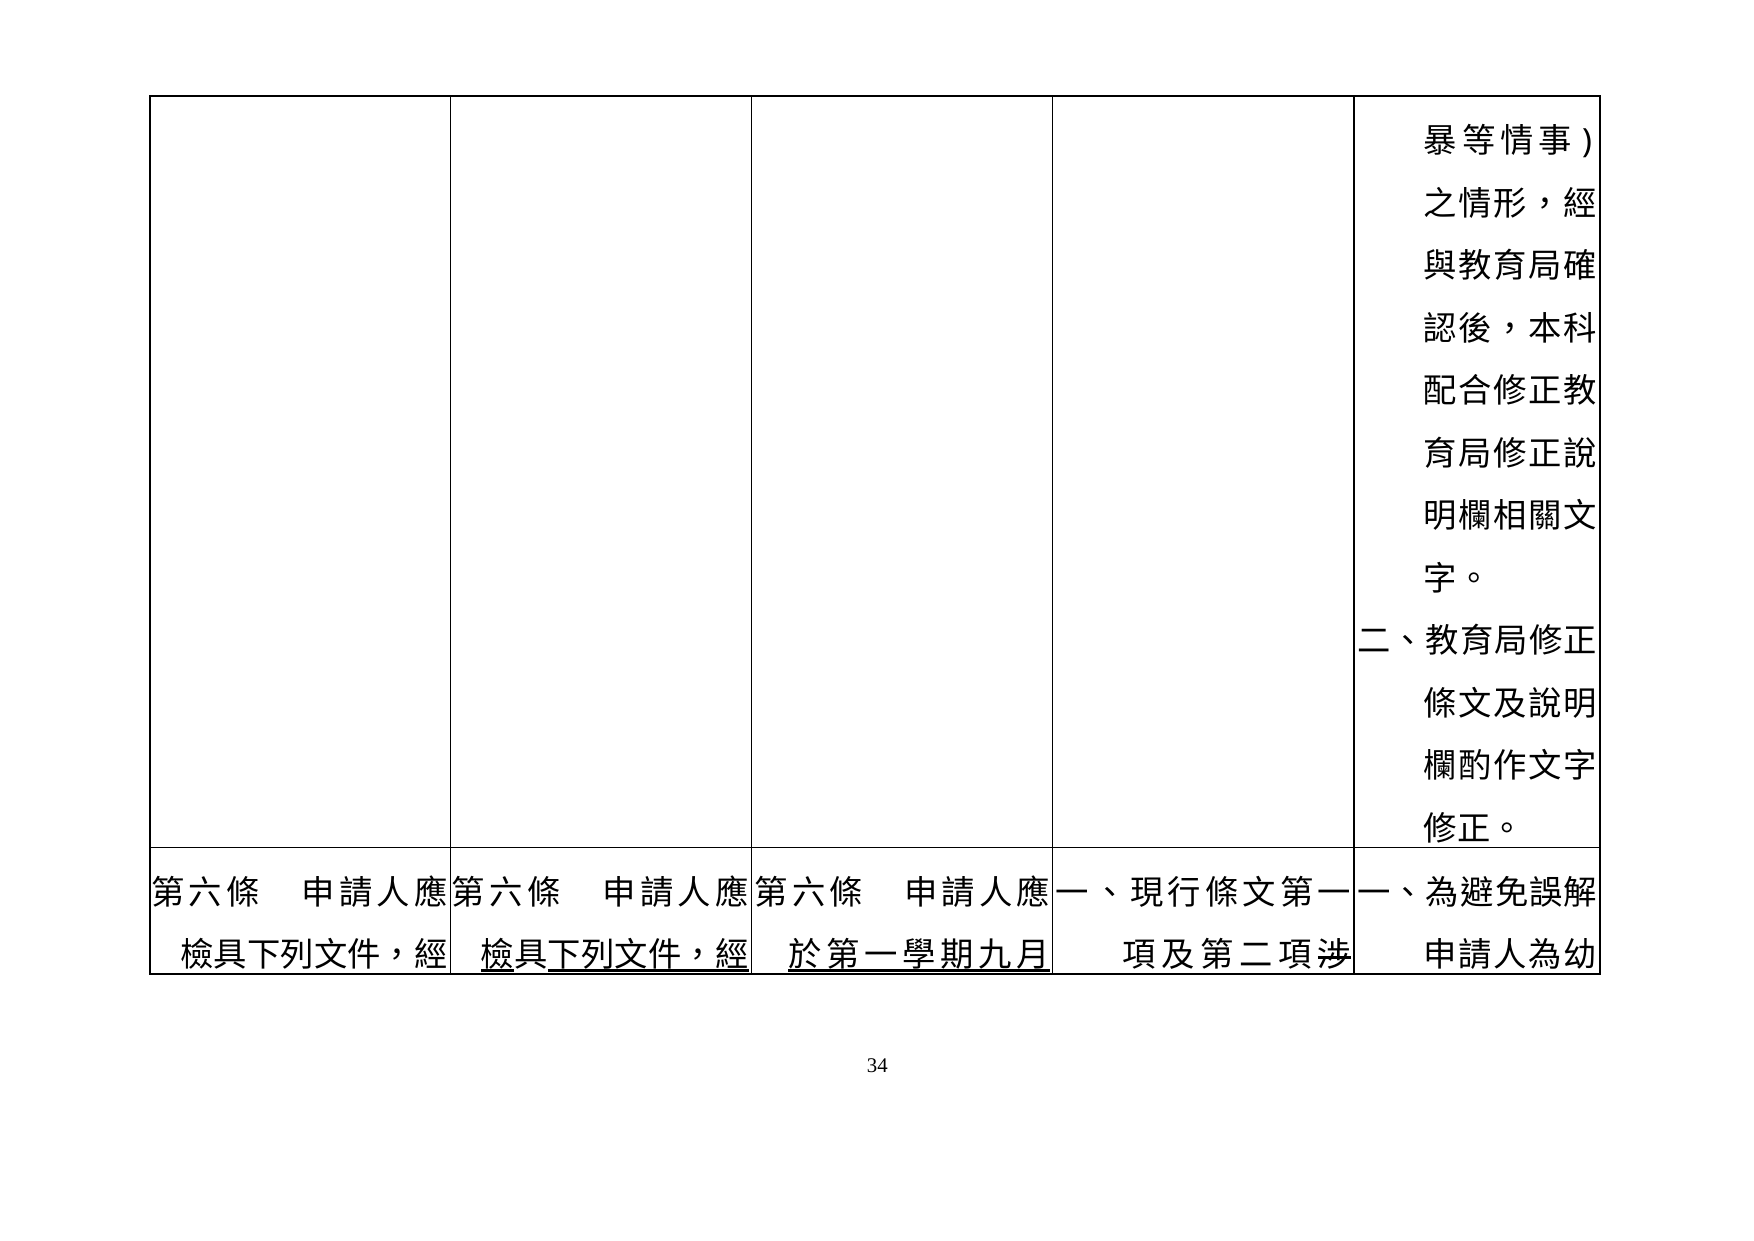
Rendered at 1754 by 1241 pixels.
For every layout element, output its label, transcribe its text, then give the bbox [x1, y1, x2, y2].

table_cell 第六條 申請人應檢具下列文件，經 [451, 848, 751, 973]
table_cell [151, 97, 450, 847]
table_cell 第六條 申請人應於第一學期九月 [752, 848, 1052, 973]
table_cell 一、現行條文第一項及第二項涉 [1053, 848, 1353, 973]
table_cell [752, 97, 1052, 847]
table_cell [1053, 97, 1353, 847]
table_cell 一、為避免誤解申請人為幼 [1355, 848, 1599, 973]
table_cell [451, 97, 751, 847]
table_cell 第六條 申請人應檢具下列文件，經 [151, 848, 450, 973]
table_cell 暴等情事)之情形，經與教育局確認後，本科配合修正教育局修正說明欄相關文字。 二、教育局修正條文及說明欄酌作文字修正。 [1355, 97, 1599, 847]
